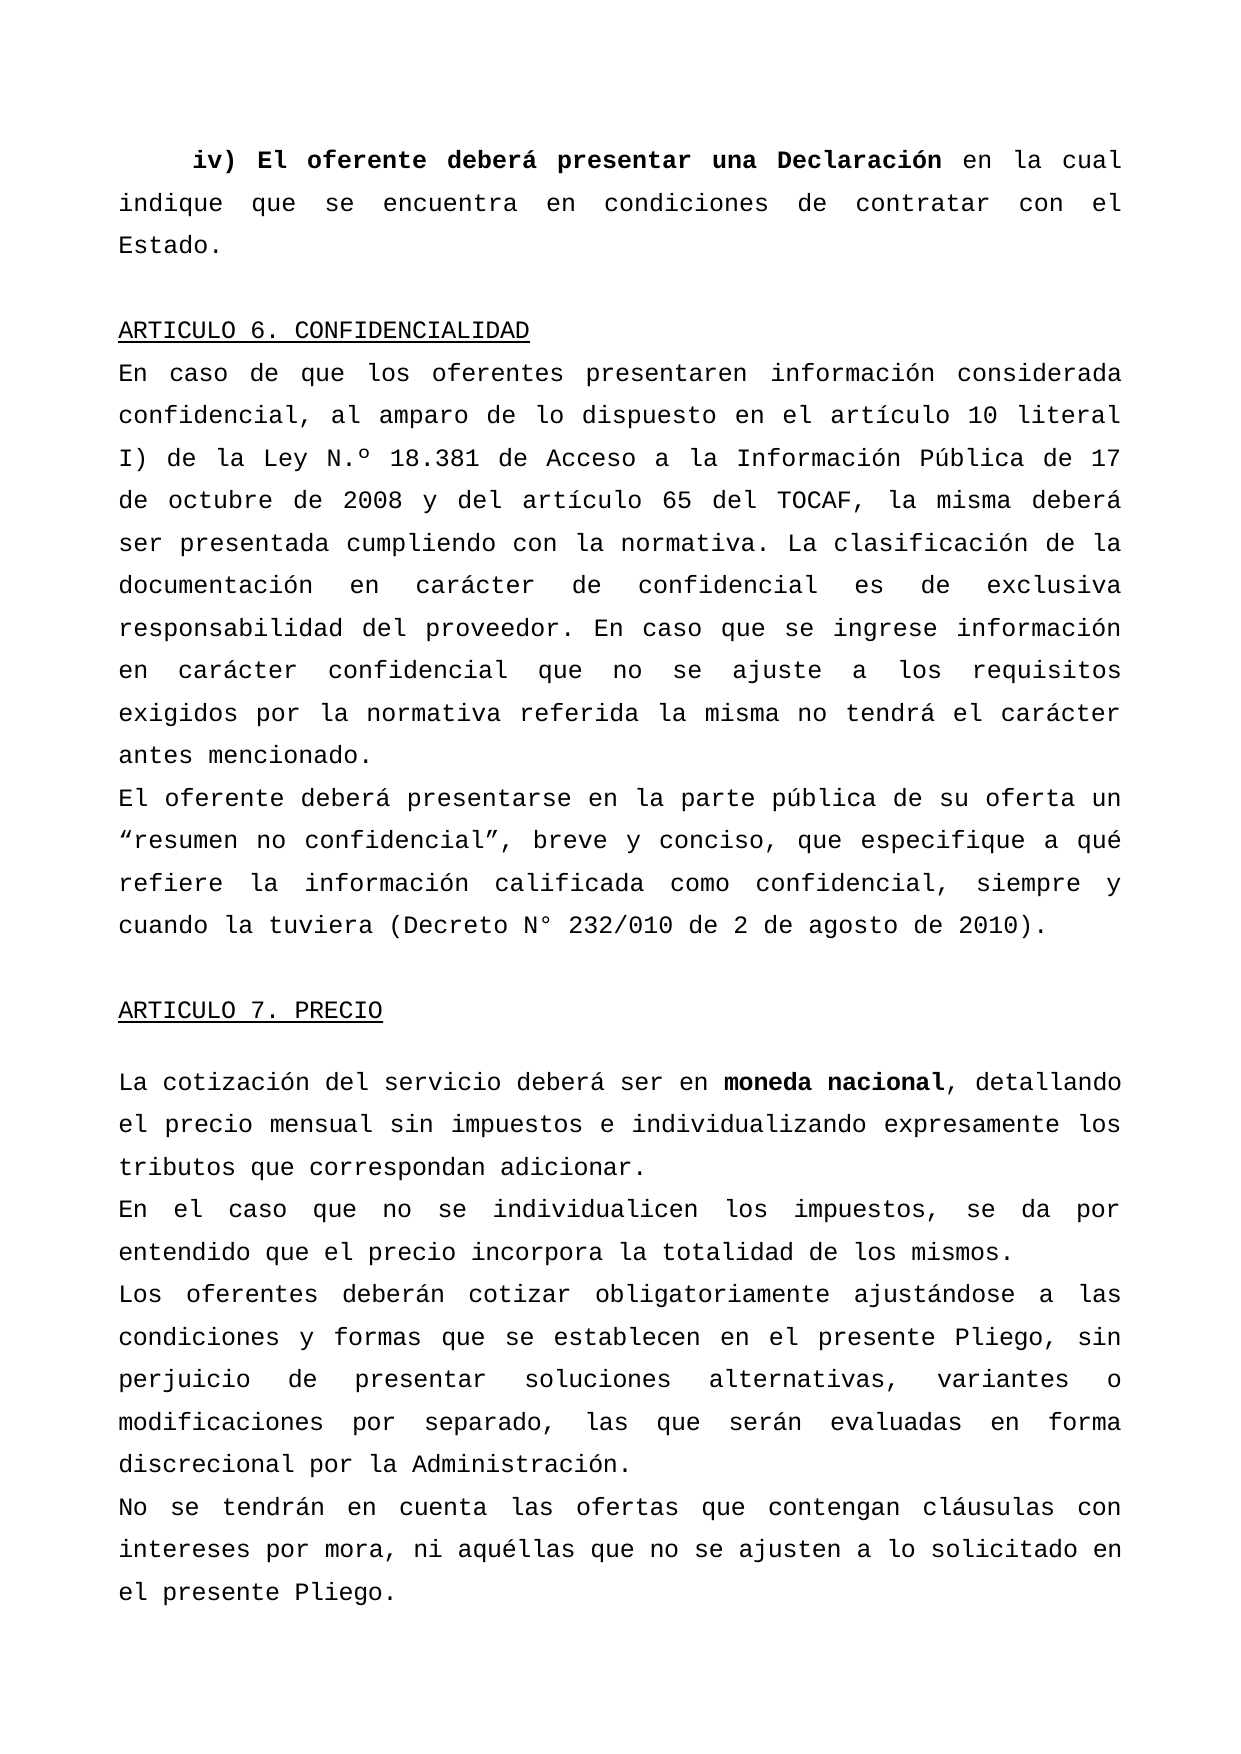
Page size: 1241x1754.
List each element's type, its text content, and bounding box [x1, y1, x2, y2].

text iv) El oferente deberá presentar una Declaración en la cual indique que se encuentra en condiciones de contratar con el Estado. [118, 148, 1122, 261]
text ARTICULO 6. CONFIDENCIALIDAD [118, 318, 1122, 346]
text No se tendrán en cuenta las ofertas que contengan cláusulas con intereses por mora, ni aquéllas que no se ajusten a lo solicitado en el presente Pliego. [118, 1494, 1122, 1607]
text El oferente deberá presentarse en la parte pública de su oferta un “resumen no confidencial”, breve y conciso, que especifique a qué refiere la información calificada como confidencial, siempre y cuando la tuviera (Decreto N° 232/010 de 2 de agosto de 2010). [118, 785, 1122, 941]
text En el caso que no se individualicen los impuestos, se da por entendido que el precio incorpora la totalidad de los mismos. [118, 1197, 1122, 1267]
text Los oferentes deberán cotizar obligatoriamente ajustándose a las condiciones y formas que se establecen en el presente Pliego, sin perjuicio de presentar soluciones alternativas, variantes o modificaciones por separado, las que serán evaluadas en forma discrecional por la Administración. [118, 1282, 1122, 1480]
text ARTICULO 7. PRECIO [118, 998, 1122, 1026]
text En caso de que los oferentes presentaren información considerada confidencial, al amparo de lo dispuesto en el artículo 10 literal I) de la Ley N.º 18.381 de Acceso a la Información Pública de 17 de octubre de 2008 y del artículo 65 del TOCAF, la misma deberá ser presentada cumpliendo con la normativa. La clasificación de la documentación en carácter de confidencial es de exclusiva responsabilidad del proveedor. En caso que se ingrese información en carácter confidencial que no se ajuste a los requisitos exigidos por la normativa referida la misma no tendrá el carácter antes mencionado. [118, 360, 1122, 771]
text La cotización del servicio deberá ser en moneda nacional, detallando el precio mensual sin impuestos e individualizando expresamente los tributos que correspondan adicionar. [118, 1069, 1122, 1182]
